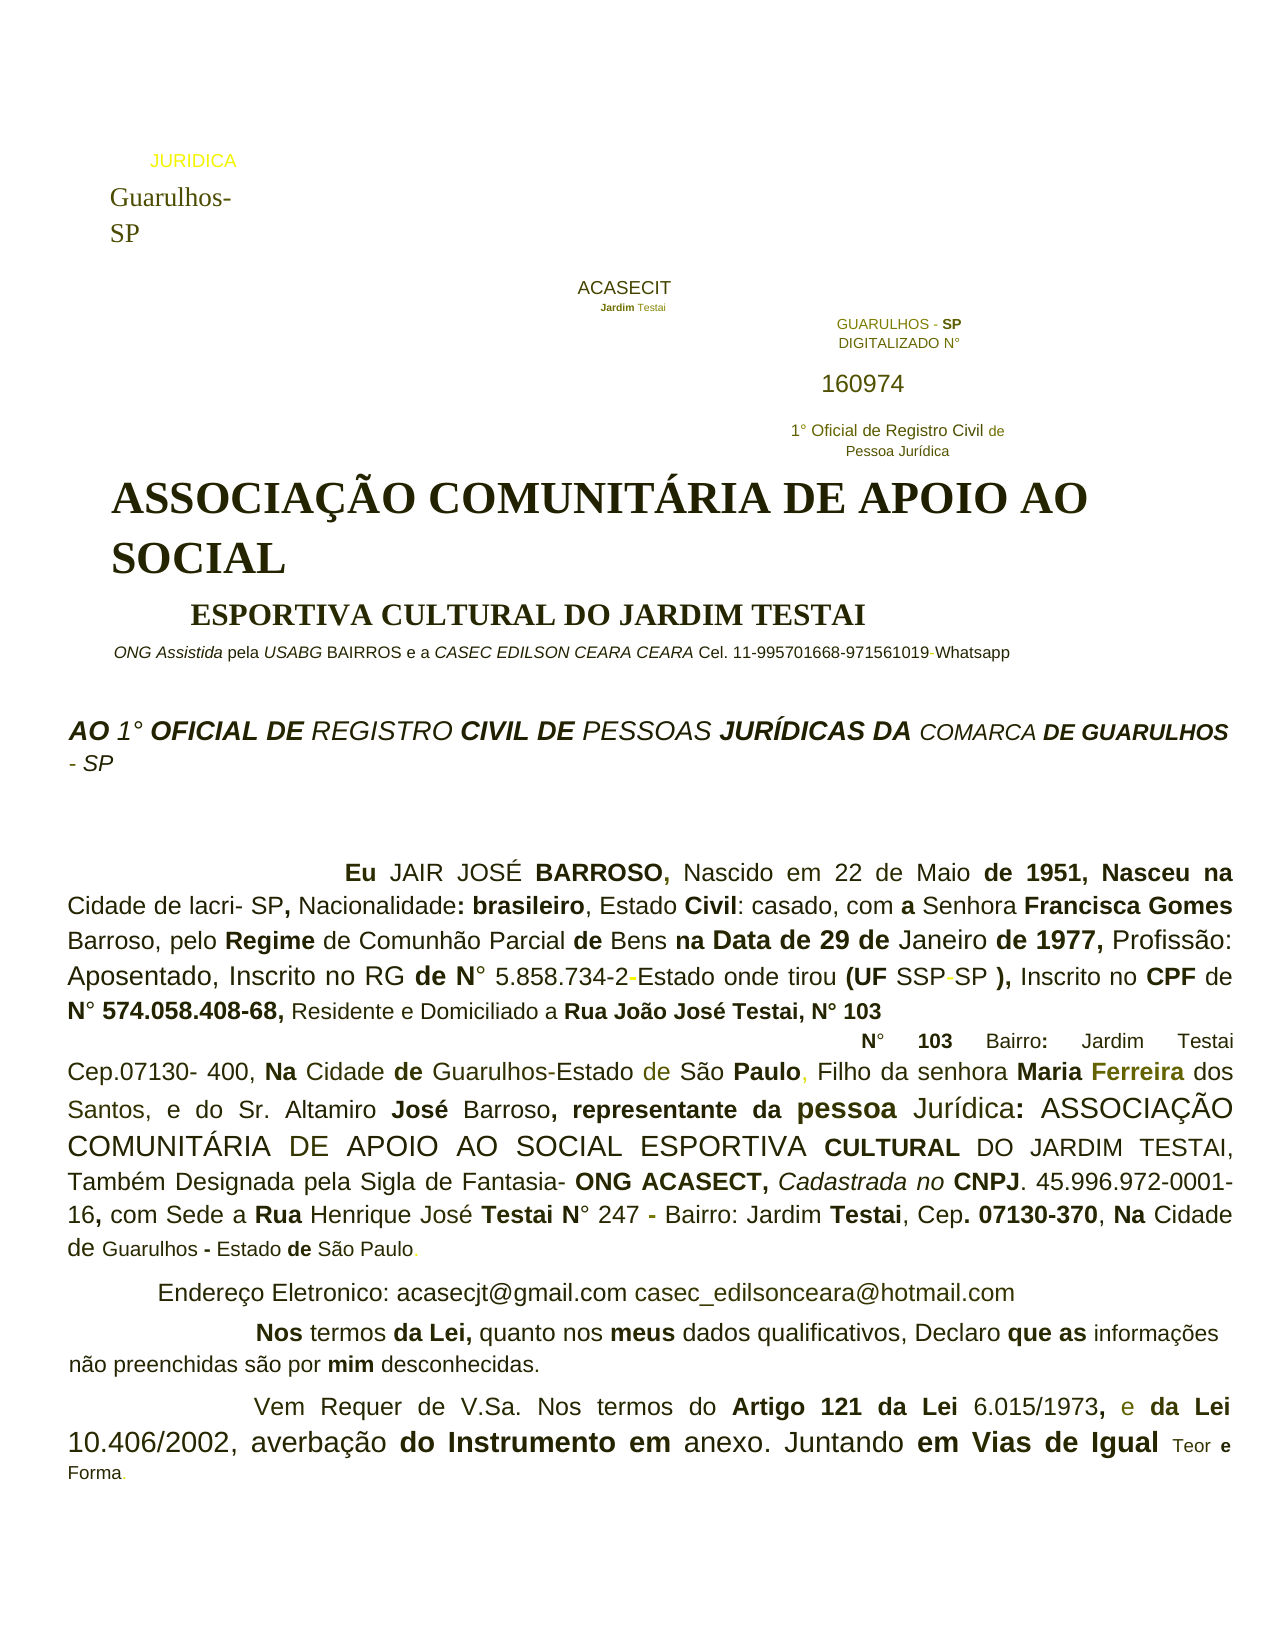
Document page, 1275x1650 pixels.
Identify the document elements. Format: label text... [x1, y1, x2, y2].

text ONG Assistida pela USABG BAIRROS e a CASEC EDILSON CEARA CEARA Cel. 11-995701668-971561019-Whatsapp [113, 643, 1225, 662]
text N° 103 Bairro: Jardim Testai Cep.07130- 400, Na Cidade de Guarulhos-Estado de São Paulo, Filho da senhora Maria Ferreira dos Santos, e do Sr. Altamiro José Barroso, representante da pessoa Jurídica: ASSOCIAÇÃO COMUNITÁRIA DE APOIO AO SOCIAL ESPORTIVA CULTURAL DO JARDIM TESTAI, Também Designada pela Sigla de Fantasia- ONG ACASECT, Cadastrada no CNPJ. 45.996.972-0001-16, com Sede a Rua Henrique José Testai N° 247 - Bairro: Jardim Testai, Cep. 07130-370, Na Cidade de Guarulhos - Estado de São Paulo. [67, 1029, 1234, 1262]
text Eu JAIR JOSÉ BARROSO, Nascido em 22 de Maio de 1951, Nasceu na Cidade de lacri- SP, Nacionalidade: brasileiro, Estado Civil: casado, com a Senhora Francisca Gomes Barroso, pelo Regime de Comunhão Parcial de Bens na Data de 29 de Janeiro de 1977, Profissão: Aposentado, Inscrito no RG de N° 5.858.734-2-Estado onde tirou (UF SSP-SP ), Inscrito no CPF de N° 574.058.408-68, Residente e Domiciliado a Rua João José Testai, N° 103 [67, 858, 1233, 1024]
text Endereço Eletronico: acasecjt@gmail.com casec_edilsonceara@hotmail.com [157, 1278, 1141, 1307]
text Guarulhos-SP [109, 181, 244, 248]
text Jardim Testai [600, 302, 698, 314]
text 1° Oficial de Registro Civil de Pessoa Jurídica [778, 421, 1017, 459]
text AO 1° OFICIAL DE REGISTRO CIVIL DE PESSOAS JURÍDICAS DA COMARCA DE GUARULHOS - SP [68, 715, 1235, 776]
text JURIDICA [150, 150, 1125, 172]
text 160974 [821, 369, 989, 397]
text ACASECIT [577, 277, 723, 298]
text GUARULHOS - SP DIGITALIZADO N° [799, 316, 998, 352]
text ASSOCIAÇÃO COMUNITÁRIA DE APOIO AO SOCIAL [111, 471, 1187, 584]
text Nos termos da Lei, quanto nos meus dados qualificativos, Declaro que as informações não preenchidas são por mim desconhecidas. [68, 1318, 1234, 1377]
text ESPORTIVA CULTURAL DO JARDIM TESTAI [190, 596, 1111, 632]
text Vem Requer de V.Sa. Nos termos do Artigo 121 da Lei 6.015/1973, e da Lei 10.406/2002, averbação do Instrumento em anexo. Juntando em Vias de Igual Teor e Forma. [67, 1391, 1231, 1483]
